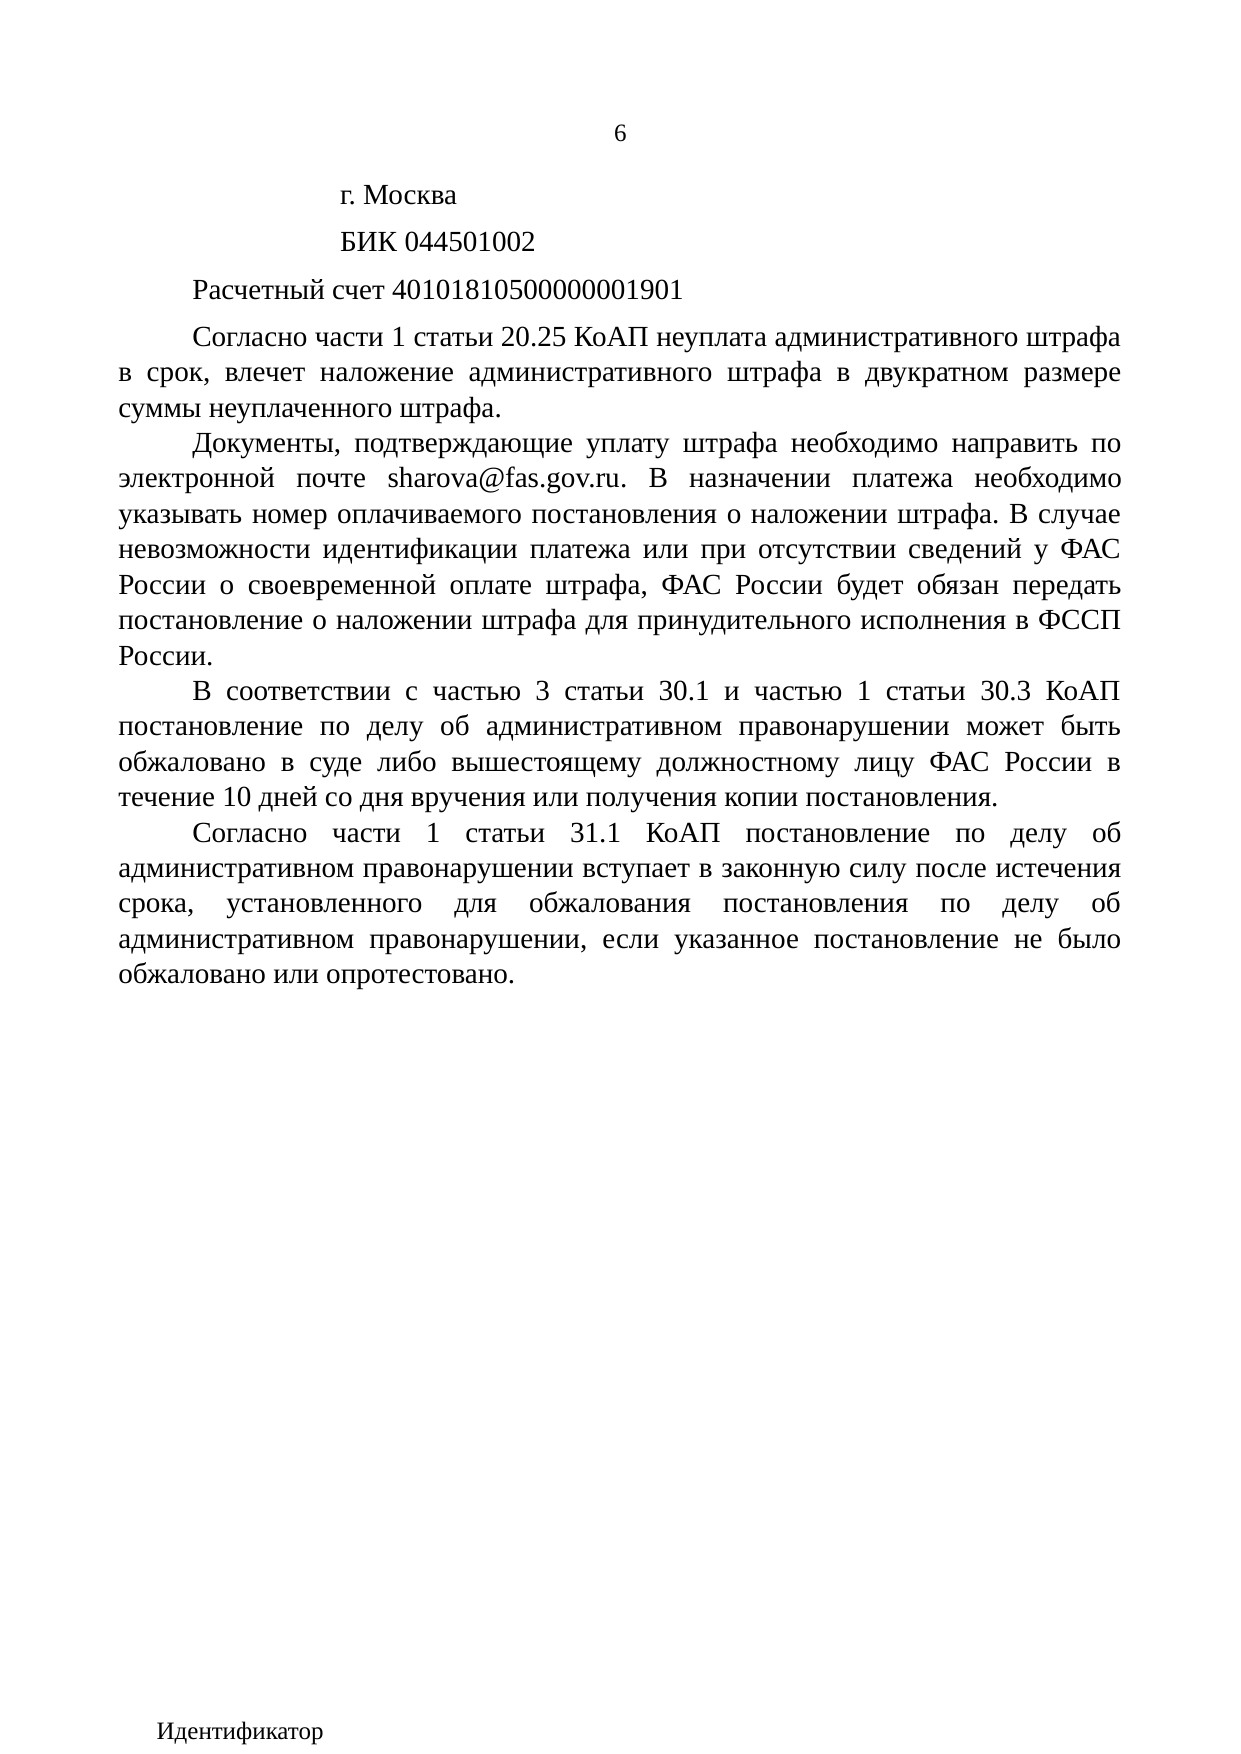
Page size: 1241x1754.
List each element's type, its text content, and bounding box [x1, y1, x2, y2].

text Расчетный счет 40101810500000001901 [118, 271, 1122, 306]
text Документы, подтверждающие уплату штрафа необходимо направить по электронной почте sharova@fas.gov.ru. В назначении платежа необходимо указывать номер оплачиваемого постановления о наложении штрафа. В случае невозможности идентификации платежа или при отсутствии сведений у ФАС России о своевременной оплате штрафа, ФАС России будет обязан передать постановление о наложении штрафа для принудительного исполнения в ФССП России. [118, 424, 1122, 672]
text г. Москва [118, 176, 1122, 212]
text Согласно части 1 статьи 20.25 КоАП неуплата административного штрафа в срок, влечет наложение административного штрафа в двукратном размере суммы неуплаченного штрафа. [118, 318, 1122, 424]
text Согласно части 1 статьи 31.1 КоАП постановление по делу об административном правонарушении вступает в законную силу после истечения срока, установленного для обжалования постановления по делу об административном правонарушении, если указанное постановление не было обжаловано или опротестовано. [118, 814, 1122, 991]
text В соответствии с частью 3 статьи 30.1 и частью 1 статьи 30.3 КоАП постановление по делу об административном правонарушении может быть обжаловано в суде либо вышестоящему должностному лицу ФАС России в течение 10 дней со дня вручения или получения копии постановления. [118, 672, 1122, 814]
text БИК 044501002 [118, 223, 1122, 259]
